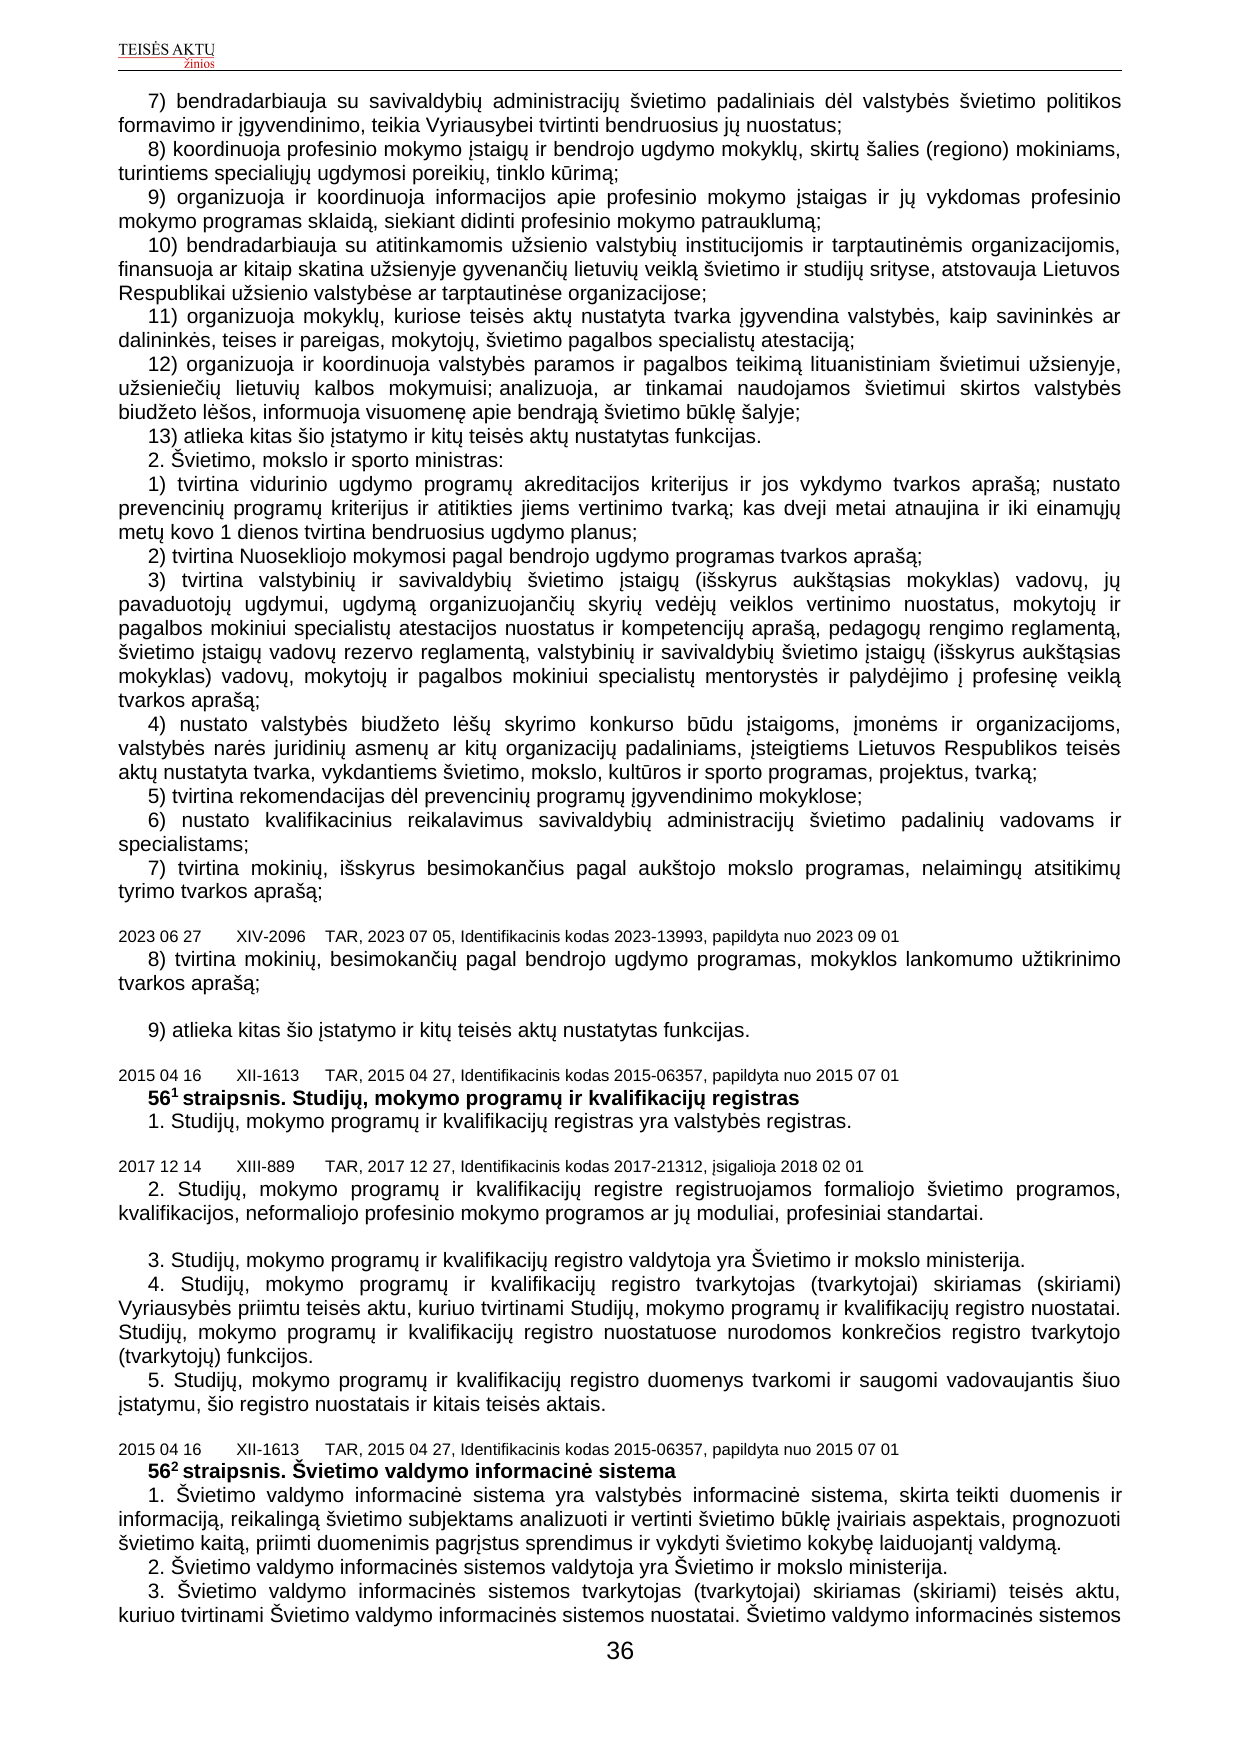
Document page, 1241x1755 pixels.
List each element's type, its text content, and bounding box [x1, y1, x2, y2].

text 9) atlieka kitas šio įstatymo ir kitų teisės aktų nustatytas funkcijas. [118, 1018, 1122, 1042]
text 2. Studijų, mokymo programų ir kvalifikacijų registre registruojamos formaliojo švietimo programos, kvalifikacijos, neformaliojo profesinio mokymo programos ar jų moduliai, profesiniai standartai. [118, 1176, 1122, 1224]
text 2015 04 16 XII-1613 TAR, 2015 04 27, Identifikacinis kodas 2015-06357, papildyta nuo 2015 07 01 [118, 1066, 1122, 1085]
text 10) bendradarbiauja su atitinkamomis užsienio valstybių institucijomis ir tarptautinėmis organizacijomis, finansuoja ar kitaip skatina užsienyje gyvenančių lietuvių veiklą švietimo ir studijų srityse, atstovauja Lietuvos Respublikai užsienio valstybėse ar tarptautinėse organizacijose; [118, 232, 1122, 304]
text 12) organizuoja ir koordinuoja valstybės paramos ir pagalbos teikimą lituanistiniam švietimui užsienyje, užsieniečių lietuvių kalbos mokymuisi; analizuoja, ar tinkamai naudojamos švietimui skirtos valstybės biudžeto lėšos, informuoja visuomenę apie bendrąją švietimo būklę šalyje; [118, 352, 1122, 424]
text 7) bendradarbiauja su savivaldybių administracijų švietimo padaliniais dėl valstybės švietimo politikos formavimo ir įgyvendinimo, teikia Vyriausybei tvirtinti bendruosius jų nuostatus; [118, 89, 1122, 137]
text 561 straipsnis. Studijų, mokymo programų ir kvalifikacijų registras [118, 1085, 1122, 1109]
text 9) organizuoja ir koordinuoja informacijos apie profesinio mokymo įstaigas ir jų vykdomas profesinio mokymo programas sklaidą, siekiant didinti profesinio mokymo patrauklumą; [118, 184, 1122, 232]
text 2023 06 27 XIV-2096 TAR, 2023 07 05, Identifikacinis kodas 2023-13993, papildyta nuo 2023 09 01 [118, 927, 1122, 946]
text 2015 04 16 XII-1613 TAR, 2015 04 27, Identifikacinis kodas 2015-06357, papildyta nuo 2015 07 01 [118, 1440, 1122, 1459]
text 8) koordinuoja profesinio mokymo įstaigų ir bendrojo ugdymo mokyklų, skirtų šalies (regiono) mokiniams, turintiems specialiųjų ugdymosi poreikių, tinklo kūrimą; [118, 137, 1122, 184]
text 5) tvirtina rekomendacijas dėl prevencinių programų įgyvendinimo mokyklose; [118, 783, 1122, 807]
text 4) nustato valstybės biudžeto lėšų skyrimo konkurso būdu įstaigoms, įmonėms ir organizacijoms, valstybės narės juridinių asmenų ar kitų organizacijų padaliniams, įsteigtiems Lietuvos Respublikos teisės aktų nustatyta tvarka, vykdantiems švietimo, mokslo, kultūros ir sporto programas, projektus, tvarką; [118, 712, 1122, 783]
text 2) tvirtina Nuosekliojo mokymosi pagal bendrojo ugdymo programas tvarkos aprašą; [118, 544, 1122, 568]
text 3) tvirtina valstybinių ir savivaldybių švietimo įstaigų (išskyrus aukštąsias mokyklas) vadovų, jų pavaduotojų ugdymui, ugdymą organizuojančių skyrių vedėjų veiklos vertinimo nuostatus, mokytojų ir pagalbos mokiniui specialistų atestacijos nuostatus ir kompetencijų aprašą, pedagogų rengimo reglamentą, švietimo įstaigų vadovų rezervo reglamentą, valstybinių ir savivaldybių švietimo įstaigų (išskyrus aukštąsias mokyklas) vadovų, mokytojų ir pagalbos mokiniui specialistų mentorystės ir palydėjimo į profesinę veiklą tvarkos aprašą; [118, 568, 1122, 712]
text 7) tvirtina mokinių, išskyrus besimokančius pagal aukštojo mokslo programas, nelaimingų atsitikimų tyrimo tvarkos aprašą; [118, 855, 1122, 903]
text 562 straipsnis. Švietimo valdymo informacinė sistema [118, 1459, 1122, 1483]
text 4. Studijų, mokymo programų ir kvalifikacijų registro tvarkytojas (tvarkytojai) skiriamas (skiriami) Vyriausybės priimtu teisės aktu, kuriuo tvirtinami Studijų, mokymo programų ir kvalifikacijų registro nuostatai. Studijų, mokymo programų ir kvalifikacijų registro nuostatuose nurodomos konkrečios registro tvarkytojo (tvarkytojų) funkcijos. [118, 1272, 1122, 1368]
text 3. Studijų, mokymo programų ir kvalifikacijų registro valdytoja yra Švietimo ir mokslo ministerija. [118, 1248, 1122, 1272]
text 6) nustato kvalifikacinius reikalavimus savivaldybių administracijų švietimo padalinių vadovams ir specialistams; [118, 807, 1122, 855]
text 2017 12 14 XIII-889 TAR, 2017 12 27, Identifikacinis kodas 2017-21312, įsigalioja 2018 02 01 [118, 1157, 1122, 1176]
text 1) tvirtina vidurinio ugdymo programų akreditacijos kriterijus ir jos vykdymo tvarkos aprašą; nustato prevencinių programų kriterijus ir atitikties jiems vertinimo tvarką; kas dveji metai atnaujina ir iki einamųjų metų kovo 1 dienos tvirtina bendruosius ugdymo planus; [118, 472, 1122, 544]
text 11) organizuoja mokyklų, kuriose teisės aktų nustatyta tvarka įgyvendina valstybės, kaip savininkės ar dalininkės, teises ir pareigas, mokytojų, švietimo pagalbos specialistų atestaciją; [118, 304, 1122, 352]
text 8) tvirtina mokinių, besimokančių pagal bendrojo ugdymo programas, mokyklos lankomumo užtikrinimo tvarkos aprašą; [118, 946, 1122, 994]
text 1. Švietimo valdymo informacinė sistema yra valstybės informacinė sistema, skirta teikti duomenis ir informaciją, reikalingą švietimo subjektams analizuoti ir vertinti švietimo būklę įvairiais aspektais, prognozuoti švietimo kaitą, priimti duomenimis pagrįstus sprendimus ir vykdyti švietimo kokybę laiduojantį valdymą. [118, 1483, 1122, 1555]
text 2. Švietimo valdymo informacinės sistemos valdytoja yra Švietimo ir mokslo ministerija. [118, 1555, 1122, 1579]
text 13) atlieka kitas šio įstatymo ir kitų teisės aktų nustatytas funkcijas. [118, 424, 1122, 448]
text 2. Švietimo, mokslo ir sporto ministras: [118, 448, 1122, 472]
text 3. Švietimo valdymo informacinės sistemos tvarkytojas (tvarkytojai) skiriamas (skiriami) teisės aktu, kuriuo tvirtinami Švietimo valdymo informacinės sistemos nuostatai. Švietimo valdymo informacinės sistemos [118, 1579, 1122, 1627]
text 5. Studijų, mokymo programų ir kvalifikacijų registro duomenys tvarkomi ir saugomi vadovaujantis šiuo įstatymu, šio registro nuostatais ir kitais teisės aktais. [118, 1368, 1122, 1416]
text 1. Studijų, mokymo programų ir kvalifikacijų registras yra valstybės registras. [118, 1109, 1122, 1133]
